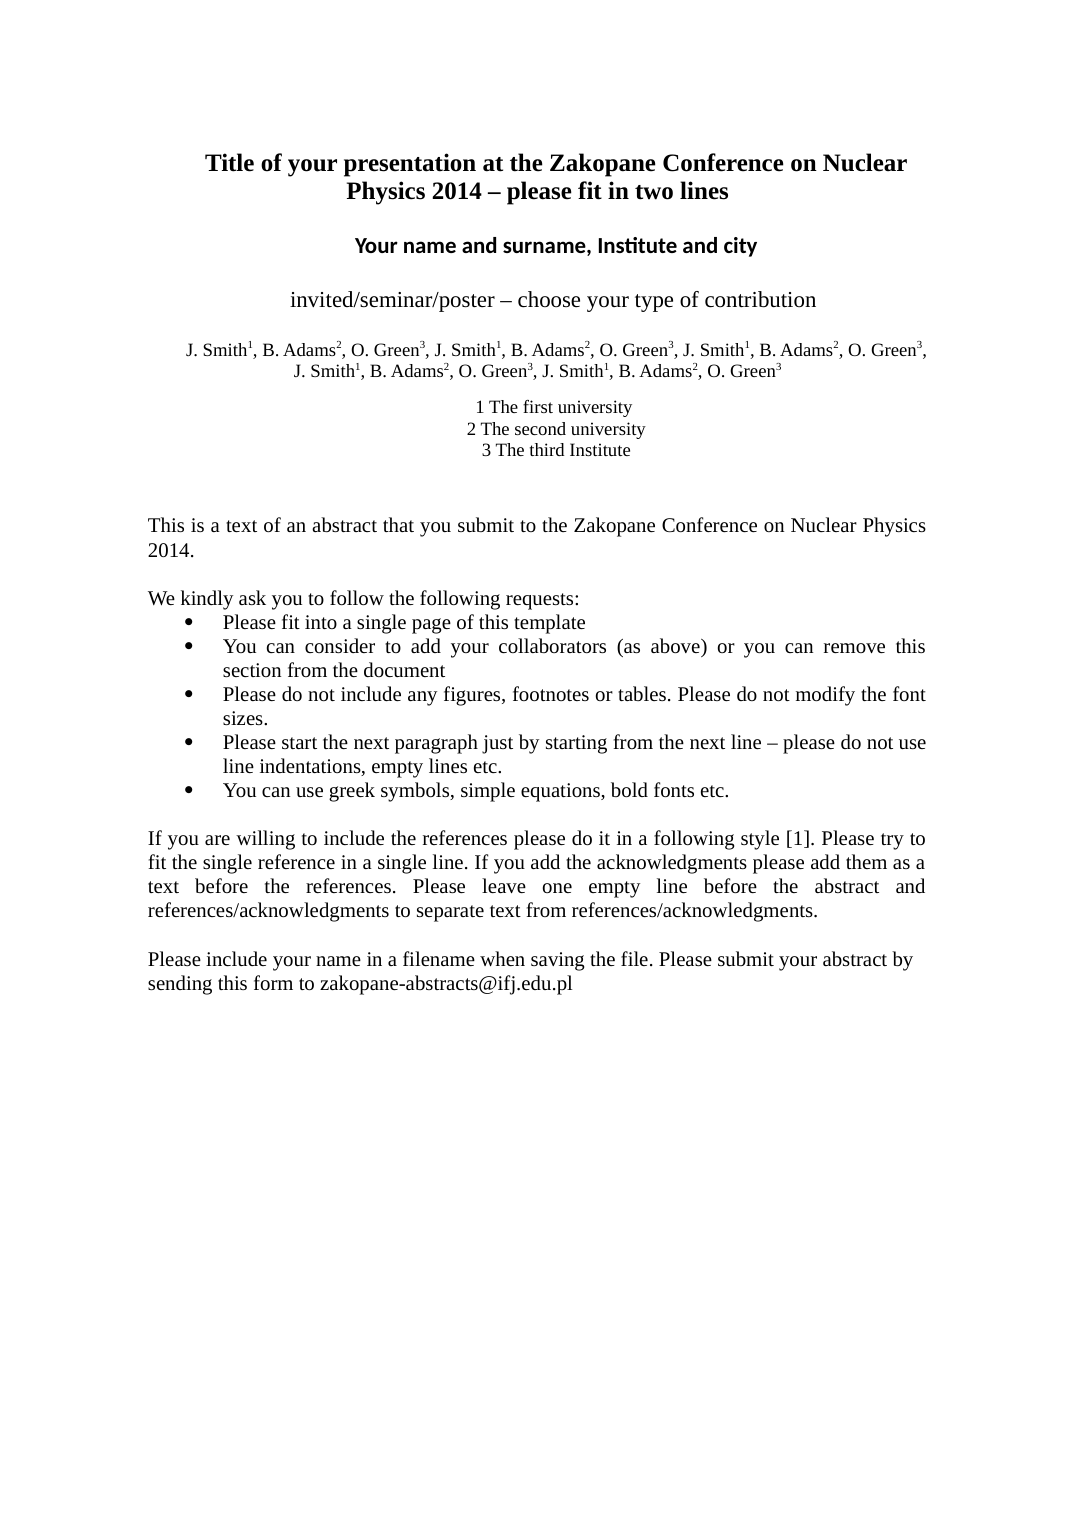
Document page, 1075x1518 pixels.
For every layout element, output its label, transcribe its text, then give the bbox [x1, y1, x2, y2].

text 1 The first university [148, 396, 927, 418]
text Please include your name in a filename when saving the file. Please submit your abstract by sending this form to zakopane-abstracts@ifj.edu.pl [148, 947, 927, 995]
text We kindly ask you to follow the following requests: [148, 586, 927, 610]
title invited/seminar/poster – choose your type of contribution [148, 286, 927, 312]
text If you are willing to include the references please do it in a following style [1]. Please try to fit the single reference in a single line. If you add the acknowledgments please add them as a text before the references. Please leave one empty line before the abstract and references/acknowledgments to separate text from references/acknowledgments. [148, 826, 927, 922]
title Your name and surname, Institute and city [148, 231, 927, 259]
list Please start the next paragraph just by starting from the next line – please do not use line indentations, empty lines etc. [185, 730, 927, 778]
list Please fit into a single page of this template [185, 610, 927, 634]
title Title of your presentation at the Zakopane Conference on Nuclear Physics 2014 – please fit in two lines [148, 148, 927, 205]
text J. Smith1, B. Adams2, O. Green3, J. Smith1, B. Adams2, O. Green3, J. Smith1, B. Adams2, O. Green3, J. Smith1, B. Adams2, O. Green3, J. Smith1, B. Adams2, O. Green3 [148, 338, 927, 382]
list Please do not include any figures, footnotes or tables. Please do not modify the font sizes. [185, 682, 927, 730]
text 3 The third Institute [148, 439, 927, 461]
text This is a text of an abstract that you submit to the Zakopane Conference on Nuclear Physics 2014. [148, 513, 927, 562]
list You can use greek symbols, simple equations, bold fonts etc. [185, 778, 927, 802]
text 2 The second university [148, 418, 927, 439]
list You can consider to add your collaborators (as above) or you can remove this section from the document [185, 634, 927, 682]
